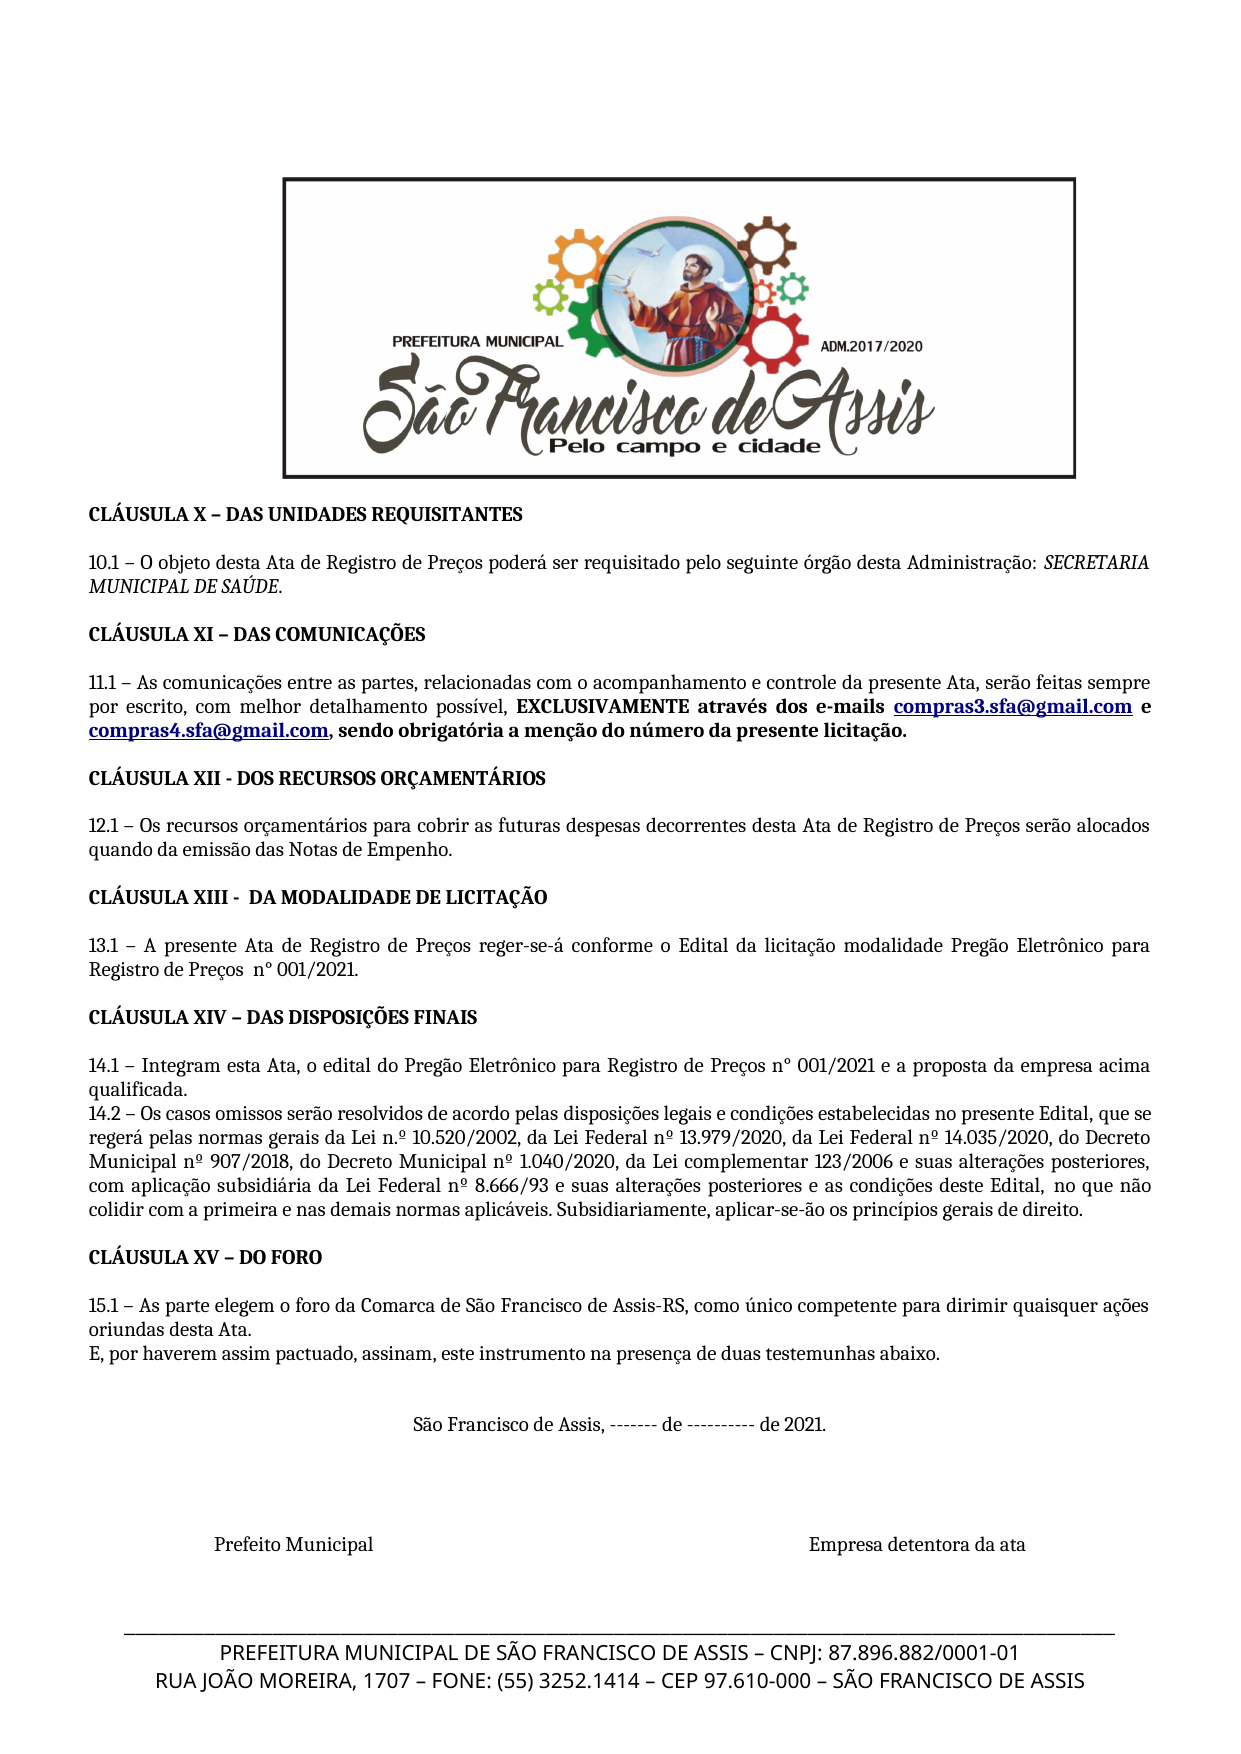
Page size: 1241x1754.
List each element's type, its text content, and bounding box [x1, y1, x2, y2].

text 14.1 – Integram esta Ata, o edital do Pregão Eletrônico para Registro de Preços n° 001/2021 e a proposta da empresa acima qualificada. [89, 1054, 1152, 1102]
text 13.1 – A presente Ata de Registro de Preços reger-se-á conforme o Edital da licitação modalidade Pregão Eletrônico para Registro de Preços n° 001/2021. [89, 934, 1152, 982]
text 15.1 – As parte elegem o foro da Comarca de São Francisco de Assis-RS, como único competente para dirimir quaisquer ações oriundas desta Ata. [89, 1293, 1152, 1341]
text CLÁUSULA XIV – DAS DISPOSIÇÕES FINAIS [89, 1006, 1152, 1030]
text 11.1 – As comunicações entre as partes, relacionadas com o acompanhamento e controle da presente Ata, serão feitas sempre por escrito, com melhor detalhamento possível, EXCLUSIVAMENTE através dos e-mails compras3.sfa@gmail.com e compras4.sfa@gmail.com, sendo obrigatória a menção do número da presente licitação. [89, 670, 1152, 742]
text CLÁUSULA XI – DAS COMUNICAÇÕES [89, 622, 1152, 646]
text E, por haverem assim pactuado, assinam, este instrumento na presença de duas testemunhas abaixo. [89, 1341, 1152, 1365]
text CLÁUSULA X – DAS UNIDADES REQUISITANTES [89, 503, 1152, 527]
text 10.1 – O objeto desta Ata de Registro de Preços poderá ser requisitado pelo seguinte órgão desta Administração: SECRETARIA MUNICIPAL DE SAÚDE. [89, 551, 1152, 598]
text 12.1 – Os recursos orçamentários para cobrir as futuras despesas decorrentes desta Ata de Registro de Preços serão alocados quando da emissão das Notas de Empenho. [89, 814, 1152, 862]
text Prefeito Municipal Empresa detentora da ata [89, 1533, 1152, 1557]
text São Francisco de Assis, ------- de ---------- de 2021. [89, 1413, 1152, 1437]
text CLÁUSULA XIII - DA MODALIDADE DE LICITAÇÃO [89, 886, 1152, 910]
text 14.2 – Os casos omissos serão resolvidos de acordo pelas disposições legais e condições estabelecidas no presente Edital, que se regerá pelas normas gerais da Lei n.º 10.520/2002, da Lei Federal nº 13.979/2020, da Lei Federal nº 14.035/2020, do Decreto Municipal nº 907/2018, do Decreto Municipal nº 1.040/2020, da Lei complementar 123/2006 e suas alterações posteriores, com aplicação subsidiária da Lei Federal nº 8.666/93 e suas alterações posteriores e as condições deste Edital, no que não colidir com a primeira e nas demais normas aplicáveis. Subsidiariamente, aplicar-se-ão os princípios gerais de direito. [89, 1102, 1152, 1221]
text CLÁUSULA XII - DOS RECURSOS ORÇAMENTÁRIOS [89, 766, 1152, 790]
text CLÁUSULA XV – DO FORO [89, 1245, 1152, 1269]
